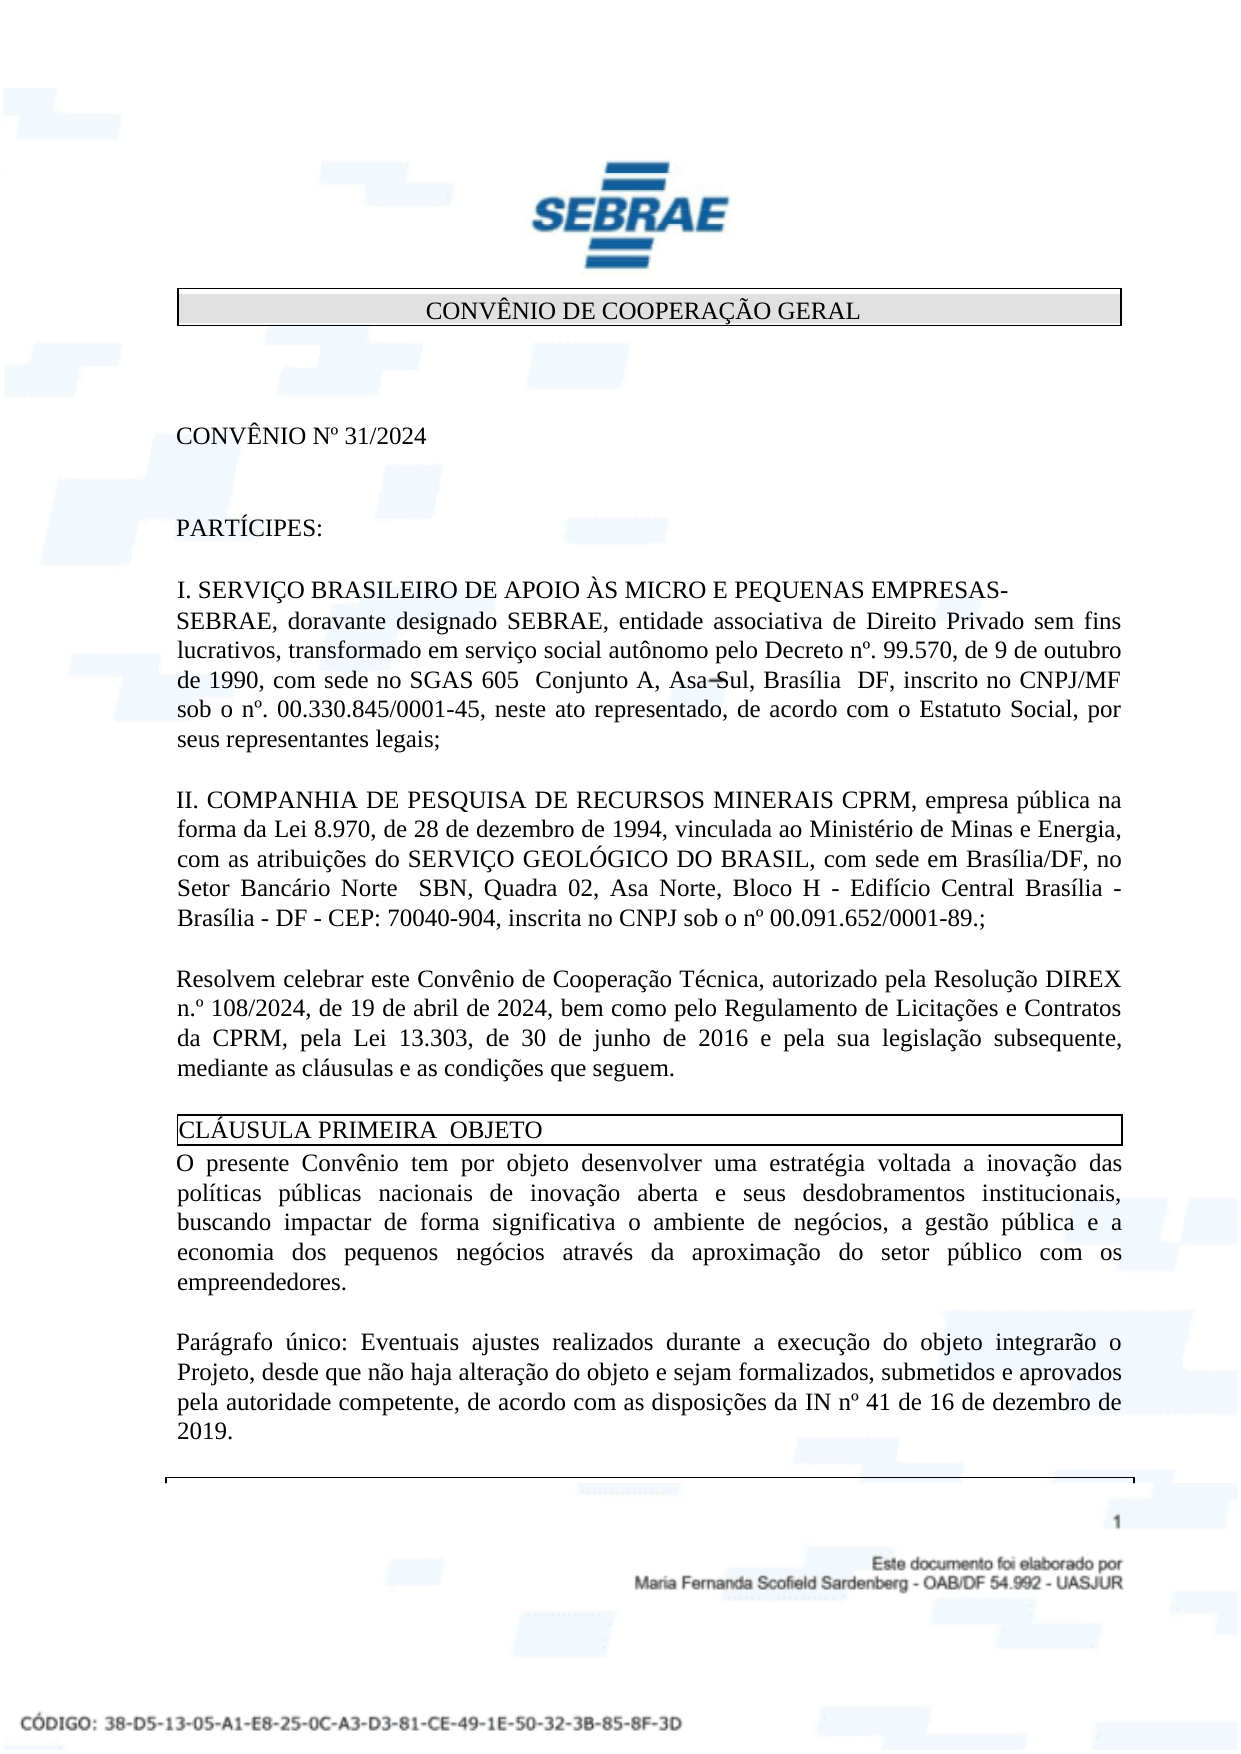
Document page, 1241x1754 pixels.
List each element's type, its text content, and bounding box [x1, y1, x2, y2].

text CONVÊNIO DE COOPERAÇÃO GERAL [179, 294, 1120, 323]
